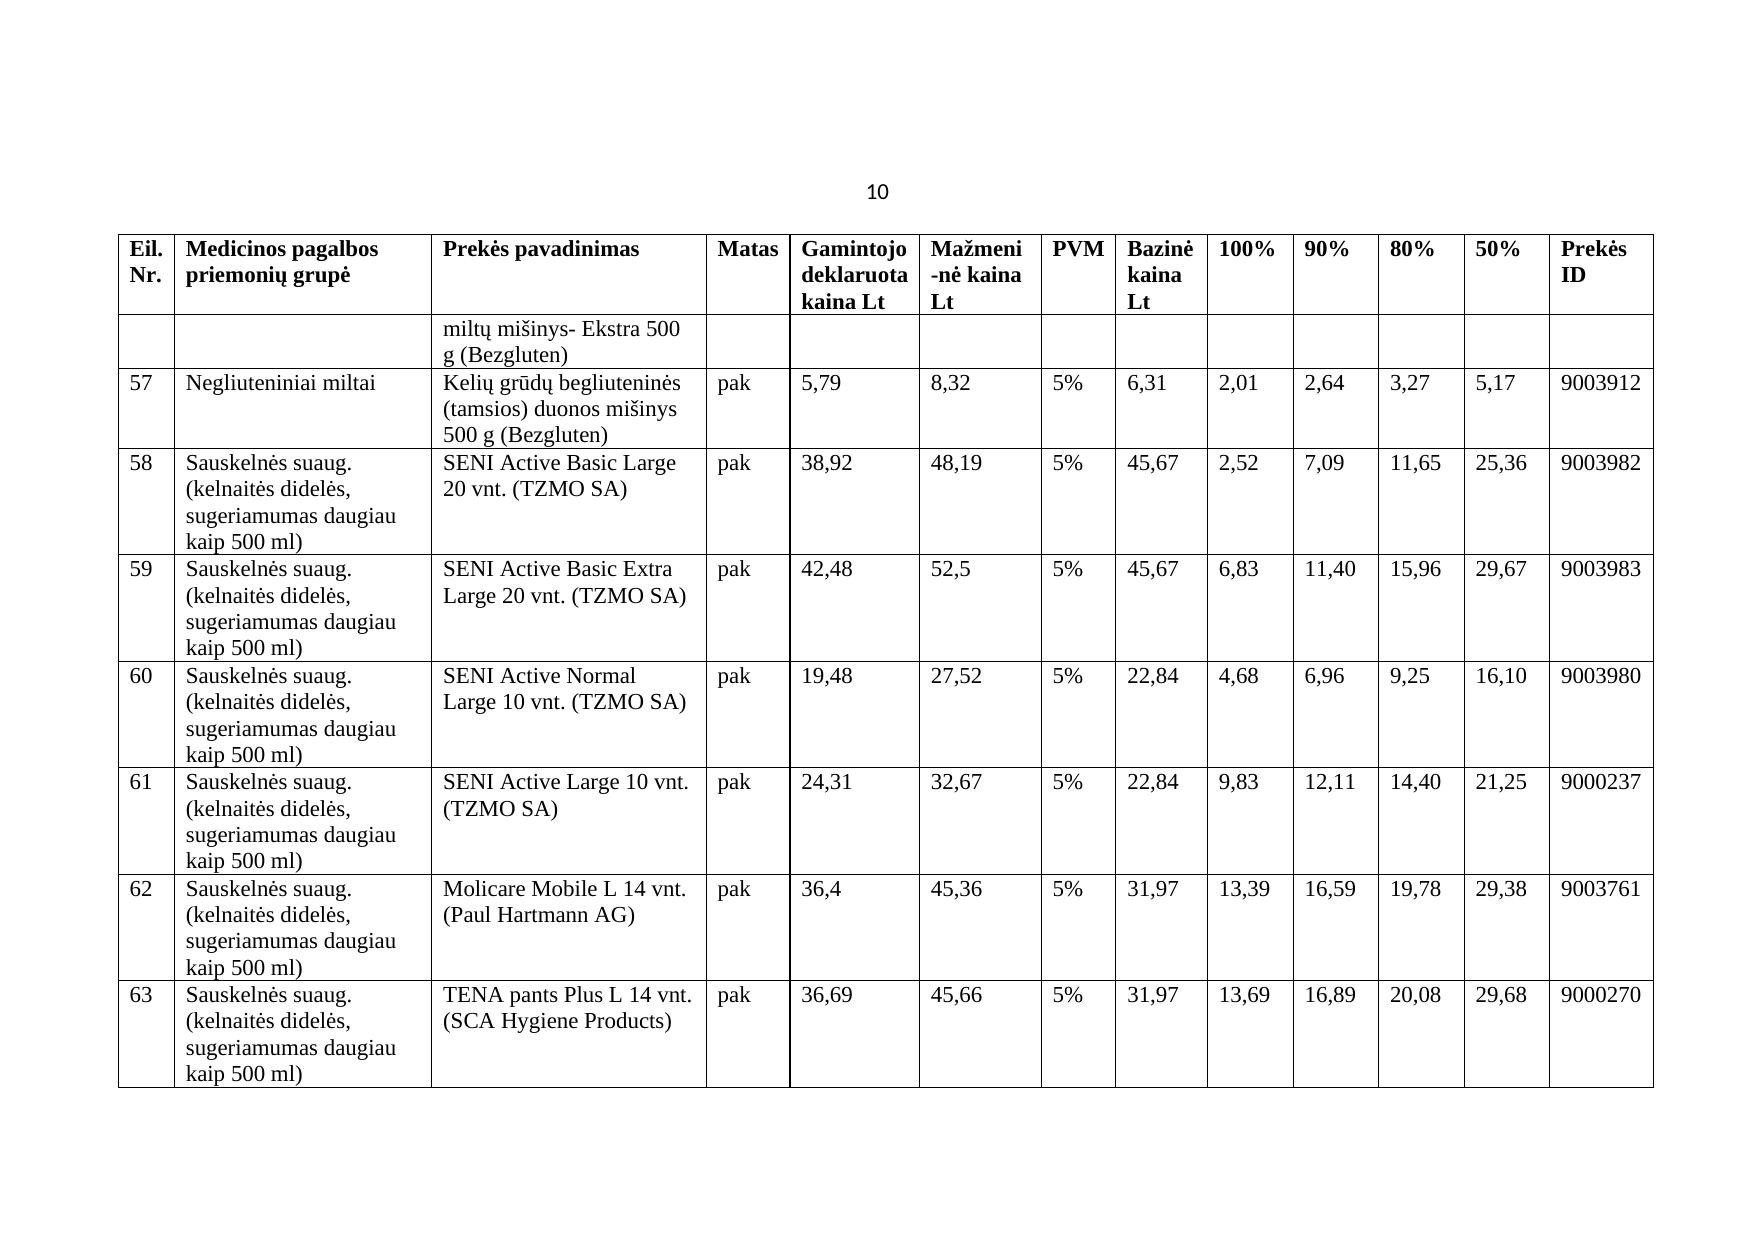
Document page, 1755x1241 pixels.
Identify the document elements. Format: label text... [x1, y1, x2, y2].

table_cell 9003761 [1550, 875, 1653, 980]
table_cell 5,79 [791, 369, 919, 448]
table_cell 2,64 [1294, 369, 1378, 448]
table_cell 19,78 [1379, 875, 1464, 980]
table_cell [1550, 315, 1653, 368]
table_header Bazinė kaina Lt [1116, 235, 1207, 314]
table_cell 5,17 [1465, 369, 1549, 448]
table_cell 19,48 [791, 662, 919, 767]
table_cell pak [707, 981, 789, 1087]
table_cell 61 [119, 768, 174, 874]
table_cell 59 [119, 555, 174, 661]
table_cell pak [707, 555, 789, 661]
table_cell [119, 315, 174, 368]
table_cell 9003980 [1550, 662, 1653, 767]
table_header PVM [1042, 235, 1115, 314]
table_cell 63 [119, 981, 174, 1087]
table_cell 29,67 [1465, 555, 1549, 661]
table_cell 45,67 [1116, 449, 1207, 554]
table_cell 5% [1042, 768, 1115, 874]
table_cell 3,27 [1379, 369, 1464, 448]
table_cell 45,67 [1116, 555, 1207, 661]
table_cell TENA pants Plus L 14 vnt. (SCA Hygiene Products) [432, 981, 706, 1087]
table_cell 9003983 [1550, 555, 1653, 661]
table_cell 12,11 [1294, 768, 1378, 874]
table_header Mažmeni-nė kaina Lt [920, 235, 1041, 314]
table_header Prekės ID [1550, 235, 1653, 314]
table_cell 60 [119, 662, 174, 767]
table_cell pak [707, 449, 789, 554]
table_cell 48,19 [920, 449, 1041, 554]
table_cell 5% [1042, 369, 1115, 448]
table_cell 36,69 [791, 981, 919, 1087]
table_cell 2,01 [1208, 369, 1293, 448]
table_cell 14,40 [1379, 768, 1464, 874]
table_cell 16,10 [1465, 662, 1549, 767]
table_cell 13,69 [1208, 981, 1293, 1087]
table_cell 22,84 [1116, 768, 1207, 874]
table_cell [1042, 315, 1115, 368]
table_cell 15,96 [1379, 555, 1464, 661]
table_header 90% [1294, 235, 1378, 314]
table_cell Sauskelnės suaug. (kelnaitės didelės, sugeriamumas daugiau kaip 500 ml) [175, 875, 431, 980]
table_cell [920, 315, 1041, 368]
table_cell 29,38 [1465, 875, 1549, 980]
table_cell [707, 315, 789, 368]
table_header 50% [1465, 235, 1549, 314]
table_cell Sauskelnės suaug. (kelnaitės didelės, sugeriamumas daugiau kaip 500 ml) [175, 662, 431, 767]
table_cell 57 [119, 369, 174, 448]
table_cell 25,36 [1465, 449, 1549, 554]
table_cell 45,66 [920, 981, 1041, 1087]
table_cell Sauskelnės suaug. (kelnaitės didelės, sugeriamumas daugiau kaip 500 ml) [175, 449, 431, 554]
table_cell 11,40 [1294, 555, 1378, 661]
table_cell 16,89 [1294, 981, 1378, 1087]
table_cell SENI Active Normal Large 10 vnt. (TZMO SA) [432, 662, 706, 767]
table_cell Kelių grūdų begliuteninės (tamsios) duonos mišinys 500 g (Bezgluten) [432, 369, 706, 448]
table_cell 5% [1042, 555, 1115, 661]
table_cell 42,48 [791, 555, 919, 661]
table_cell [1116, 315, 1207, 368]
table_header Eil. Nr. [119, 235, 174, 314]
table_cell 36,4 [791, 875, 919, 980]
table_cell 6,83 [1208, 555, 1293, 661]
table_cell 7,09 [1294, 449, 1378, 554]
table_cell [175, 315, 431, 368]
table_cell 5% [1042, 981, 1115, 1087]
table_cell [1379, 315, 1464, 368]
table_cell 9000237 [1550, 768, 1653, 874]
table_header Medicinos pagalbos priemonių grupė [175, 235, 431, 314]
table_cell 27,52 [920, 662, 1041, 767]
table_cell Sauskelnės suaug. (kelnaitės didelės, sugeriamumas daugiau kaip 500 ml) [175, 981, 431, 1087]
table_cell pak [707, 369, 789, 448]
table_cell 5% [1042, 449, 1115, 554]
table_cell 24,31 [791, 768, 919, 874]
table_cell pak [707, 662, 789, 767]
table_cell 32,67 [920, 768, 1041, 874]
table_header Gamintojo deklaruota kaina Lt [791, 235, 919, 314]
table_cell 8,32 [920, 369, 1041, 448]
table_cell 6,31 [1116, 369, 1207, 448]
table_cell 9003912 [1550, 369, 1653, 448]
table_cell [1208, 315, 1293, 368]
table_cell 9,25 [1379, 662, 1464, 767]
table_cell 13,39 [1208, 875, 1293, 980]
table_cell 5% [1042, 875, 1115, 980]
table_cell 21,25 [1465, 768, 1549, 874]
table_cell 9000270 [1550, 981, 1653, 1087]
table_cell 45,36 [920, 875, 1041, 980]
table_header 80% [1379, 235, 1464, 314]
table_cell 11,65 [1379, 449, 1464, 554]
table_cell 16,59 [1294, 875, 1378, 980]
table_cell 58 [119, 449, 174, 554]
table_cell pak [707, 875, 789, 980]
table_header 100% [1208, 235, 1293, 314]
table_cell [791, 315, 919, 368]
table_cell 38,92 [791, 449, 919, 554]
table_cell 9,83 [1208, 768, 1293, 874]
table_cell [1294, 315, 1378, 368]
table_cell 2,52 [1208, 449, 1293, 554]
table_cell pak [707, 768, 789, 874]
table_cell 6,96 [1294, 662, 1378, 767]
table_cell SENI Active Basic Extra Large 20 vnt. (TZMO SA) [432, 555, 706, 661]
table_cell 9003982 [1550, 449, 1653, 554]
table_cell SENI Active Large 10 vnt. (TZMO SA) [432, 768, 706, 874]
table_cell 29,68 [1465, 981, 1549, 1087]
table_cell Sauskelnės suaug. (kelnaitės didelės, sugeriamumas daugiau kaip 500 ml) [175, 768, 431, 874]
table_cell Molicare Mobile L 14 vnt. (Paul Hartmann AG) [432, 875, 706, 980]
table_cell 20,08 [1379, 981, 1464, 1087]
table_cell 31,97 [1116, 875, 1207, 980]
table_header Matas [707, 235, 789, 314]
table_cell 4,68 [1208, 662, 1293, 767]
table_cell SENI Active Basic Large 20 vnt. (TZMO SA) [432, 449, 706, 554]
table_cell 5% [1042, 662, 1115, 767]
table_cell 31,97 [1116, 981, 1207, 1087]
table_cell 22,84 [1116, 662, 1207, 767]
table_cell 52,5 [920, 555, 1041, 661]
table_cell Sauskelnės suaug. (kelnaitės didelės, sugeriamumas daugiau kaip 500 ml) [175, 555, 431, 661]
table_cell Negliuteniniai miltai [175, 369, 431, 448]
table_cell 62 [119, 875, 174, 980]
table_cell [1465, 315, 1549, 368]
table_header Prekės pavadinimas [432, 235, 706, 314]
table_cell miltų mišinys- Ekstra 500 g (Bezgluten) [432, 315, 706, 368]
